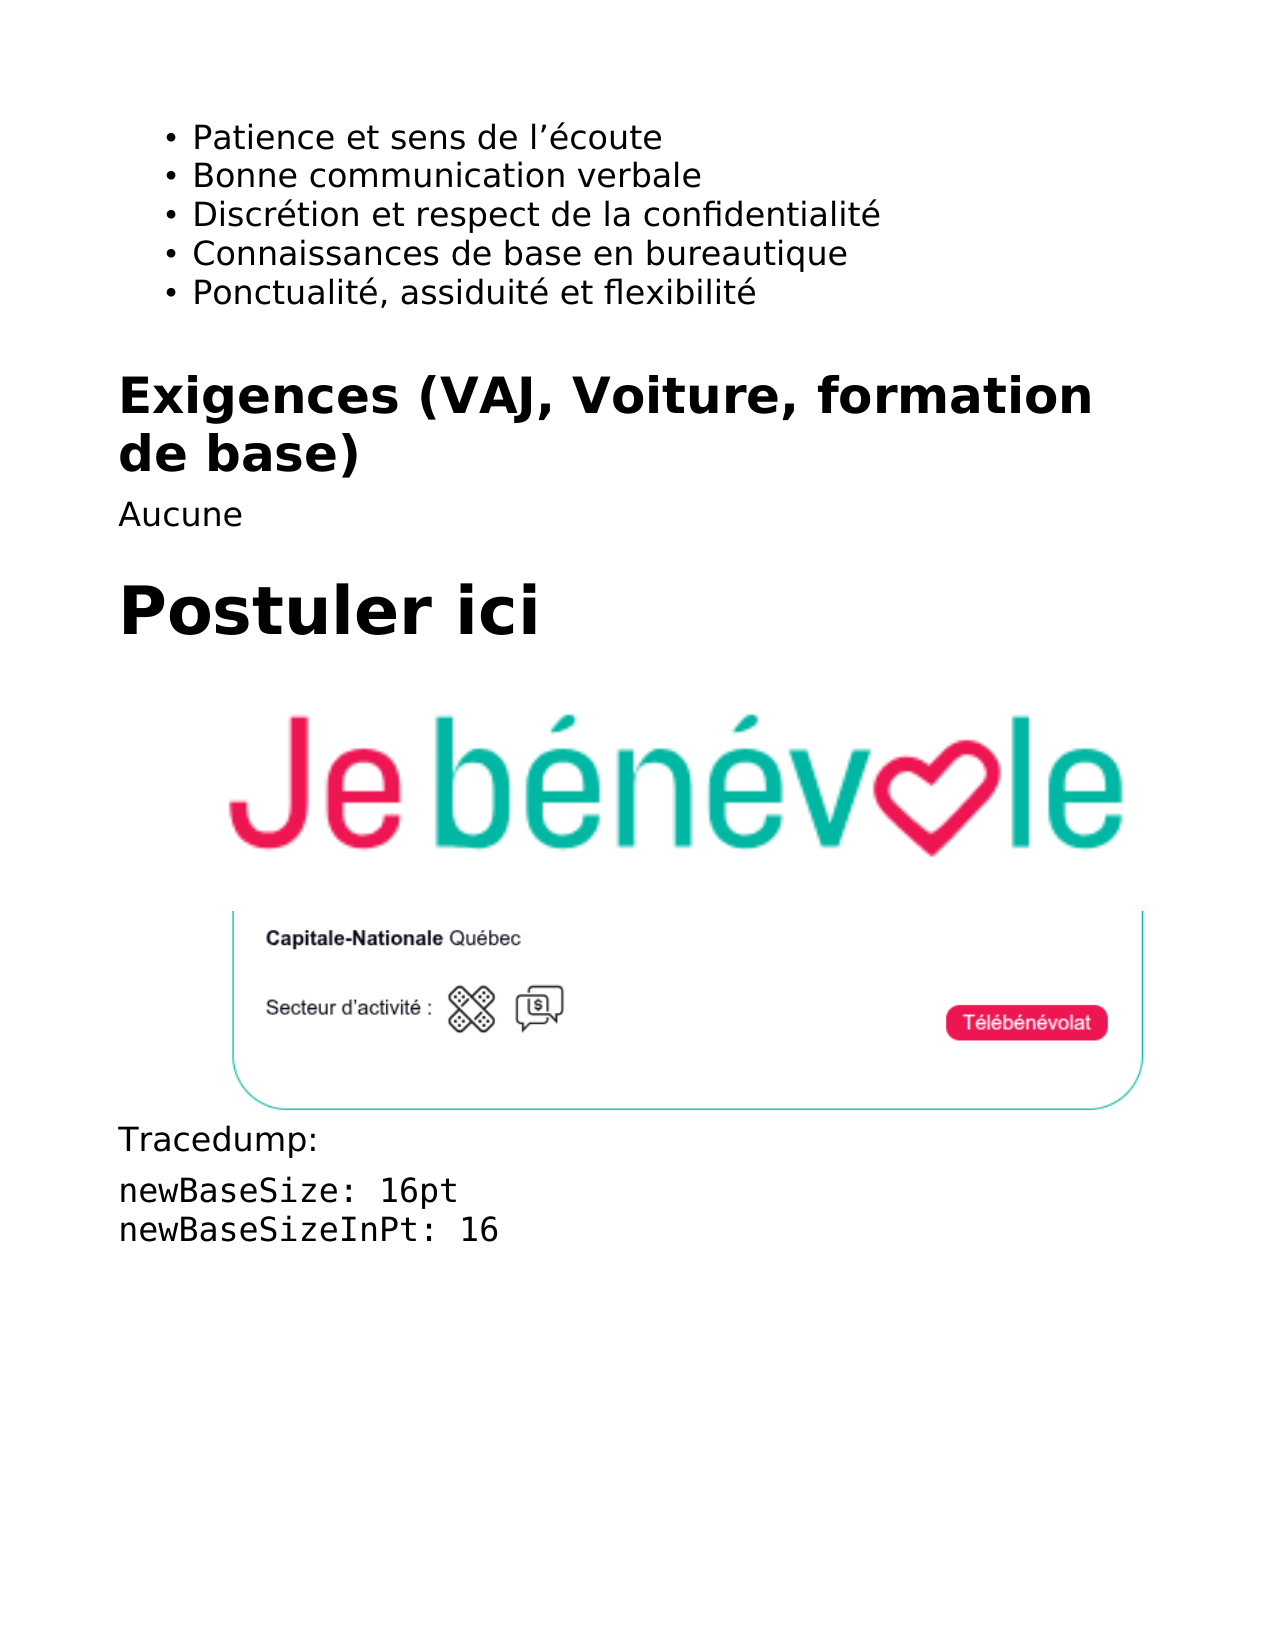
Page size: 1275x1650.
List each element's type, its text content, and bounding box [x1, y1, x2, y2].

text Tracedump: [118, 714, 1157, 1159]
list Connaissances de base en bureautique [177, 235, 1157, 273]
text Aucune [118, 496, 1157, 535]
list Discrétion et respect de la confidentialité [177, 196, 1157, 235]
subtitle Exigences (VAJ, Voiture, formation de base) [118, 367, 1157, 483]
list Patience et sens de l’écoute [177, 118, 1157, 157]
list Bonne communication verbale [177, 157, 1157, 196]
subtitle Postuler ici [118, 572, 1157, 650]
list Ponctualité, assiduité et flexibilité [177, 273, 1157, 312]
picture [219, 662, 1157, 1121]
text newBaseSize: 16pt newBaseSizeInPt: 16 [118, 1171, 1157, 1249]
